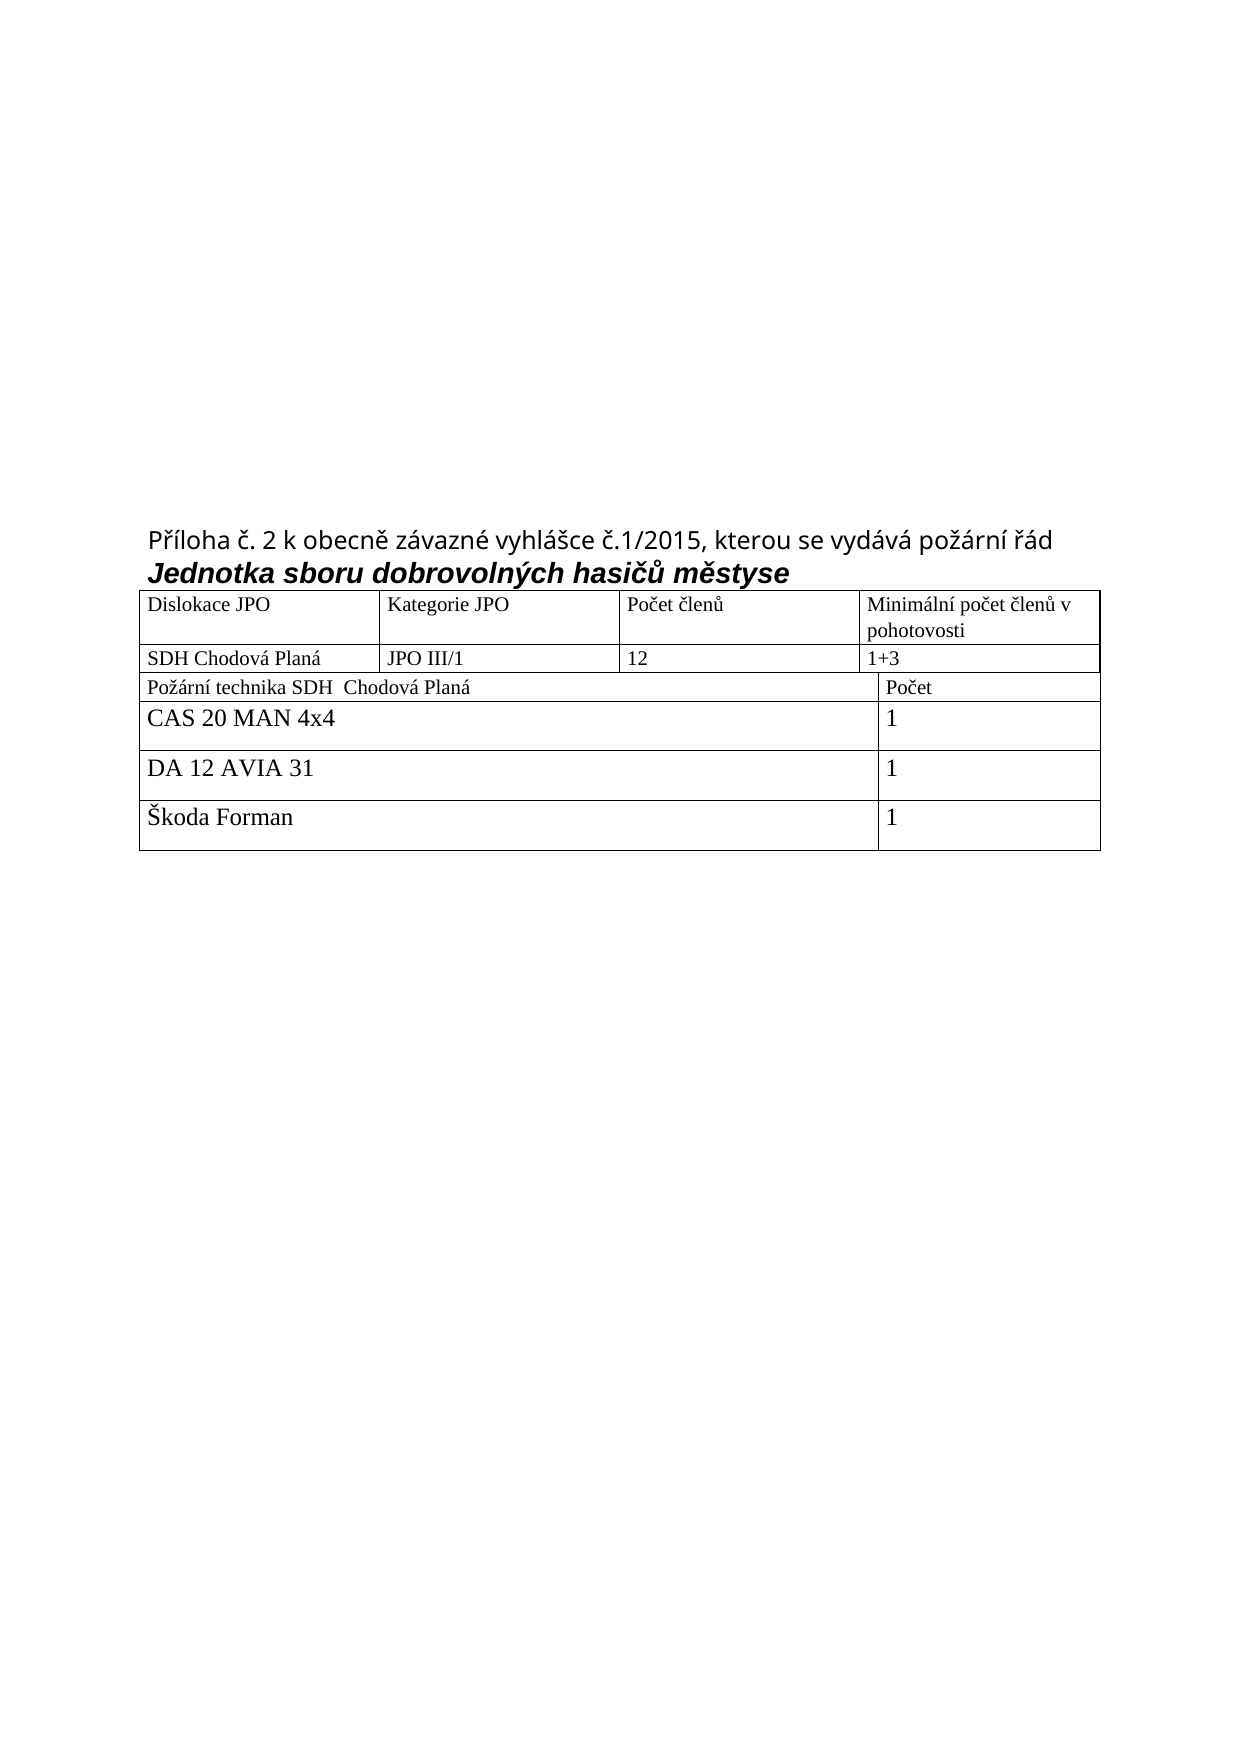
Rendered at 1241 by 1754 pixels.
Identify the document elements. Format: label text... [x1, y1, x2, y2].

table_header Minimální počet členů v pohotovosti [860, 591, 1099, 644]
text Příloha č. 2 k obecně závazné vyhlášce č.1/2015, kterou se vydává požární řád [148, 522, 1093, 556]
table_header Dislokace JPO [140, 591, 379, 644]
table_header Kategorie JPO [380, 591, 619, 644]
table_cell 1 [879, 702, 1100, 750]
table_cell JPO III/1 [380, 645, 619, 672]
table_cell 12 [620, 645, 859, 672]
table_cell 1 [879, 751, 1100, 800]
table_header Počet členů [620, 591, 859, 644]
table_cell Škoda Forman [140, 801, 878, 850]
table_cell DA 12 AVIA 31 [140, 751, 878, 800]
table_cell CAS 20 MAN 4x4 [140, 702, 878, 750]
table_cell 1+3 [860, 645, 1099, 672]
table_cell 1 [879, 801, 1100, 850]
table_cell SDH Chodová Planá [140, 645, 379, 672]
table_cell Počet [879, 673, 1100, 701]
subtitle Jednotka sboru dobrovolných hasičů městyse [147, 556, 1093, 590]
table_cell Požární technika SDH Chodová Planá [140, 673, 878, 701]
